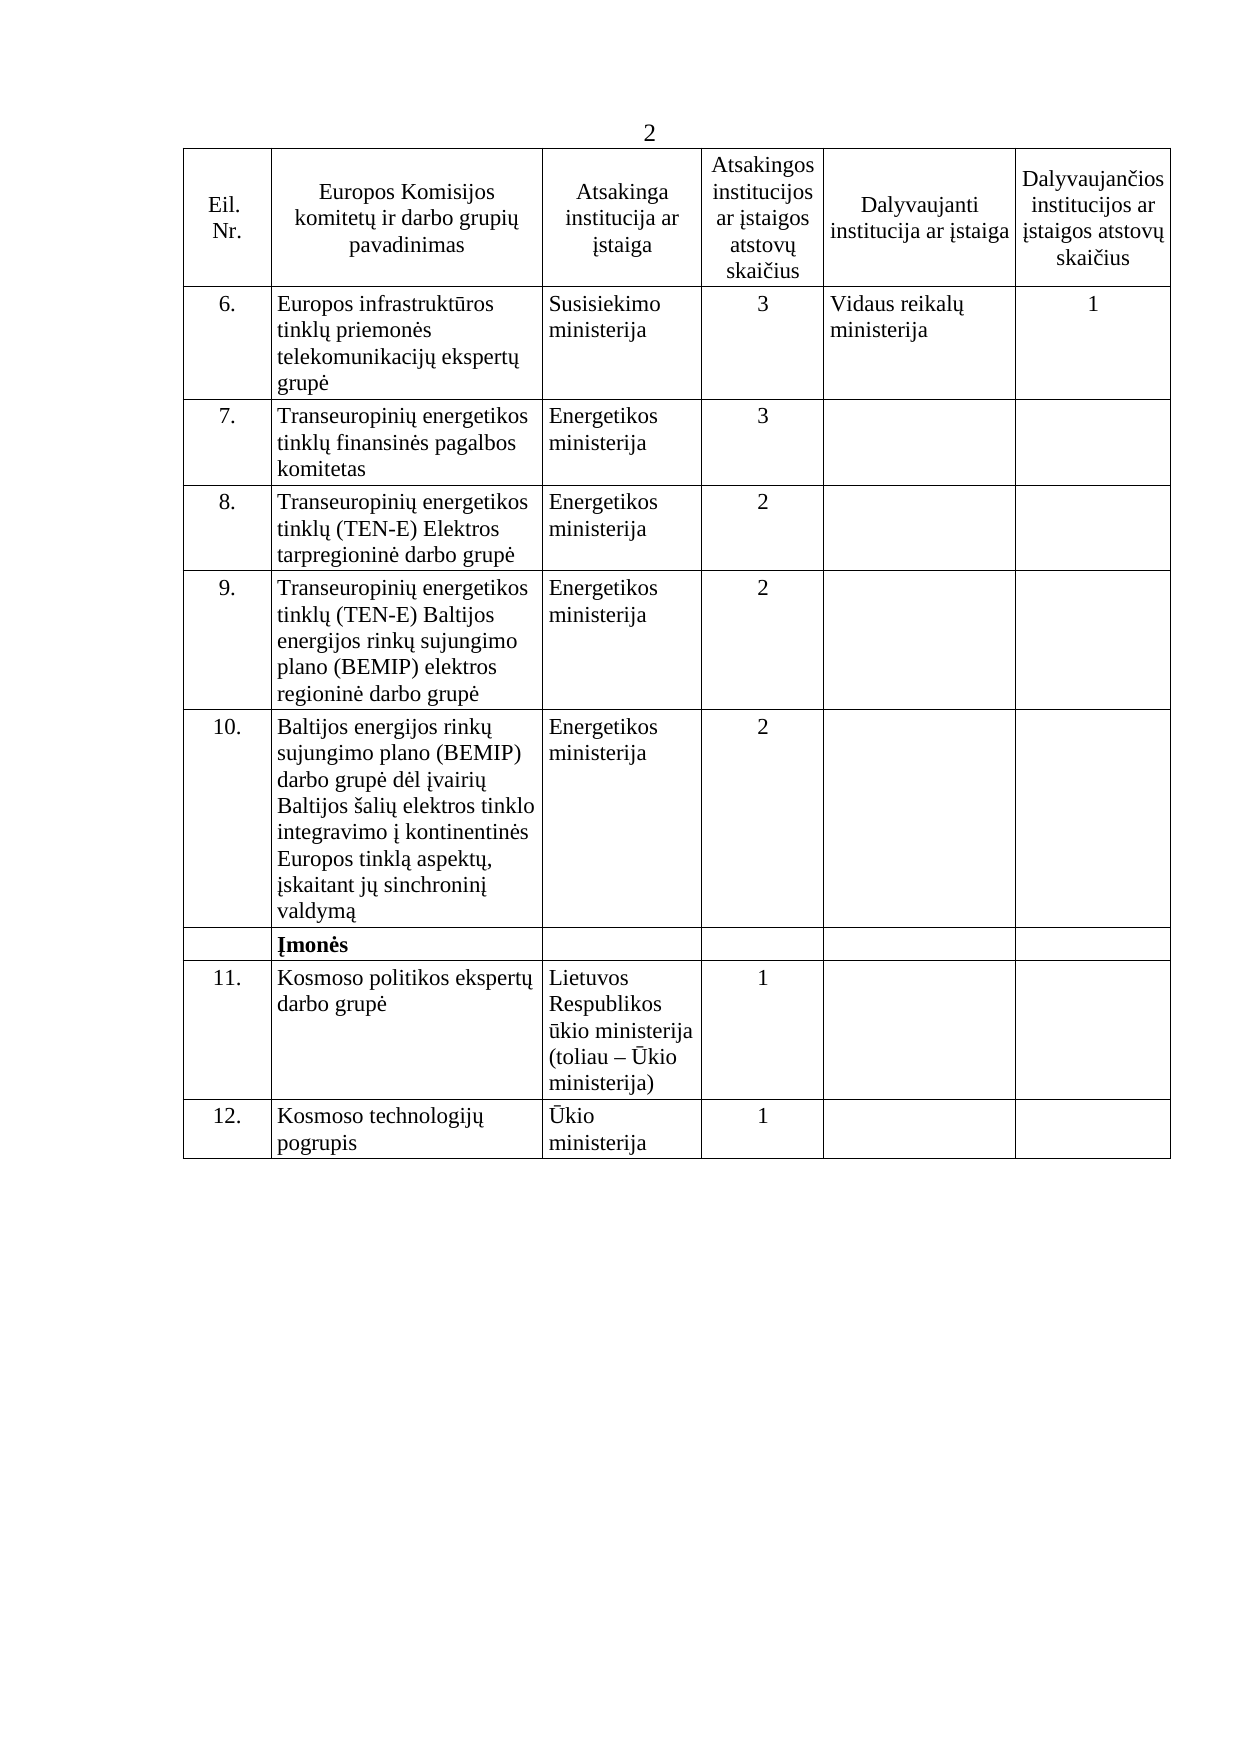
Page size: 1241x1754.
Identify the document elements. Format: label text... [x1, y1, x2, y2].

table_cell Transeuropinių energetikos tinklų finansinės pagalbos komitetas [272, 400, 542, 484]
table_cell [1016, 928, 1170, 960]
table_cell [824, 400, 1015, 484]
table_header Europos Komisijos komitetų ir darbo grupių pavadinimas [272, 149, 542, 286]
table_header Dalyvaujančios institucijos ar įstaigos atstovų skaičius [1016, 149, 1170, 286]
table_cell Transeuropinių energetikos tinklų (TEN-E) Baltijos energijos rinkų sujungimo plano (BEMIP) elektros regioninė darbo grupė [272, 571, 542, 709]
table_cell Energetikos ministerija [543, 400, 701, 484]
table_cell 12. [184, 1100, 271, 1158]
table_cell Transeuropinių energetikos tinklų (TEN-E) Elektros tarpregioninė darbo grupė [272, 486, 542, 570]
table_cell Europos infrastruktūros tinklų priemonės telekomunikacijų ekspertų grupė [272, 287, 542, 398]
table_header Atsakinga institucija ar įstaiga [543, 149, 701, 286]
table_cell 8. [184, 486, 271, 570]
table_cell [1016, 486, 1170, 570]
table_cell Susisiekimo ministerija [543, 287, 701, 398]
table_cell [824, 961, 1015, 1099]
table_cell 1 [702, 961, 823, 1099]
table_cell [824, 1100, 1015, 1158]
table_cell [824, 928, 1015, 960]
table_cell [543, 928, 701, 960]
table_header Eil. Nr. [184, 149, 271, 286]
table_cell [824, 571, 1015, 709]
table_cell 10. [184, 710, 271, 927]
table_cell [824, 710, 1015, 927]
table_cell Kosmoso technologijų pogrupis [272, 1100, 542, 1158]
table_header Atsakingos institucijos ar įstaigos atstovų skaičius [702, 149, 823, 286]
table_cell Įmonės [272, 928, 542, 960]
table_cell 11. [184, 961, 271, 1099]
table_cell 7. [184, 400, 271, 484]
table_cell 9. [184, 571, 271, 709]
table_cell Lietuvos Respublikos ūkio ministerija (toliau – Ūkio ministerija) [543, 961, 701, 1099]
table_cell [1016, 710, 1170, 927]
table_cell Energetikos ministerija [543, 571, 701, 709]
table_cell [702, 928, 823, 960]
table_cell 2 [702, 571, 823, 709]
table_cell Vidaus reikalų ministerija [824, 287, 1015, 398]
table_cell 2 [702, 710, 823, 927]
table_header Dalyvaujanti institucija ar įstaiga [824, 149, 1015, 286]
table_cell 2 [702, 486, 823, 570]
table_cell [1016, 400, 1170, 484]
table_cell Energetikos ministerija [543, 486, 701, 570]
table_cell [184, 928, 271, 960]
table_cell Baltijos energijos rinkų sujungimo plano (BEMIP) darbo grupė dėl įvairių Baltijos šalių elektros tinklo integravimo į kontinentinės Europos tinklą aspektų, įskaitant jų sinchroninį valdymą [272, 710, 542, 927]
table_cell [824, 486, 1015, 570]
table_cell 1 [1016, 287, 1170, 398]
table_cell 1 [702, 1100, 823, 1158]
table_cell 3 [702, 400, 823, 484]
table_cell [1016, 961, 1170, 1099]
table_cell [1016, 1100, 1170, 1158]
table_cell [1016, 571, 1170, 709]
table_cell Kosmoso politikos ekspertų darbo grupė [272, 961, 542, 1099]
table_cell Ūkio ministerija [543, 1100, 701, 1158]
table_cell 6. [184, 287, 271, 398]
table_cell 3 [702, 287, 823, 398]
table_cell Energetikos ministerija [543, 710, 701, 927]
